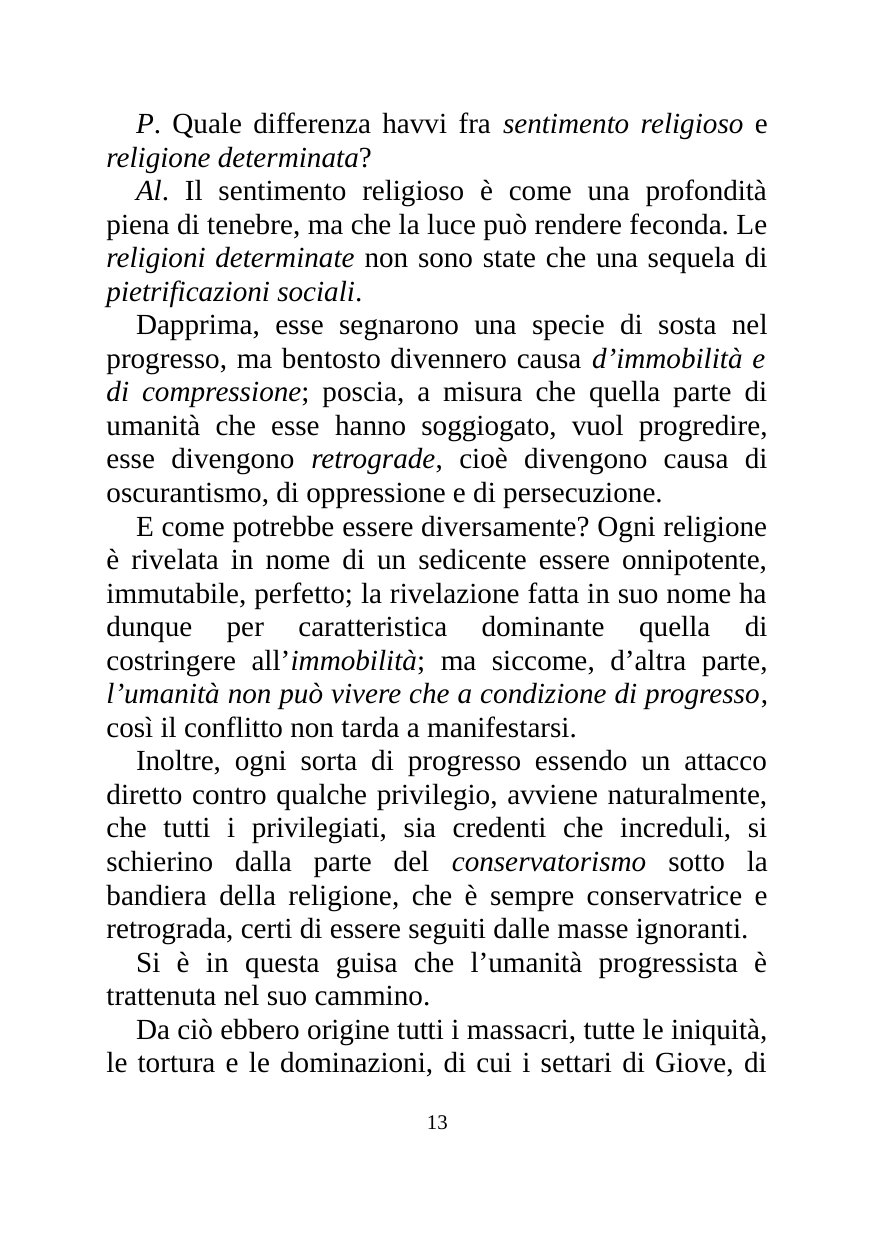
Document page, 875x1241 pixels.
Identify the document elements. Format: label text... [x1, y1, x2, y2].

text Da ciò ebbero origine tutti i massacri, tutte le iniquità, le tortura e le dominazioni, di cui i settari di Giove, di [106, 1012, 768, 1079]
text Inoltre, ogni sorta di progresso essendo un attacco diretto contro qualche privilegio, avviene naturalmente, che tutti i privilegiati, sia credenti che increduli, si schierino dalla parte del conservatorismo sotto la bandiera della religione, che è sempre conservatrice e retrograda, certi di essere seguiti dalle masse ignoranti. [106, 743, 768, 945]
text Dapprima, esse segnarono una specie di sosta nel progresso, ma bentosto divennero causa d’immobilità e di compressione; poscia, a misura che quella parte di umanità che esse hanno soggiogato, vuol progredire, esse divengono retrograde, cioè divengono causa di oscurantismo, di oppressione e di persecuzione. [106, 307, 768, 509]
text E come potrebbe essere diversamente? Ogni religione è rivelata in nome di un sedicente essere onnipotente, immutabile, perfetto; la rivelazione fatta in suo nome ha dunque per caratteristica dominante quella di costringere all’immobilità; ma siccome, d’altra parte, l’umanità non può vivere che a condizione di progresso, così il conflitto non tarda a manifestarsi. [106, 509, 768, 743]
text Si è in questa guisa che l’umanità progressista è trattenuta nel suo cammino. [106, 945, 768, 1012]
text P. Quale differenza havvi fra sentimento religioso e religione determinata? [106, 106, 768, 173]
text Al. Il sentimento religioso è come una profondità piena di tenebre, ma che la luce può rendere feconda. Le religioni determinate non sono state che una sequela di pietrificazioni sociali. [106, 173, 768, 307]
